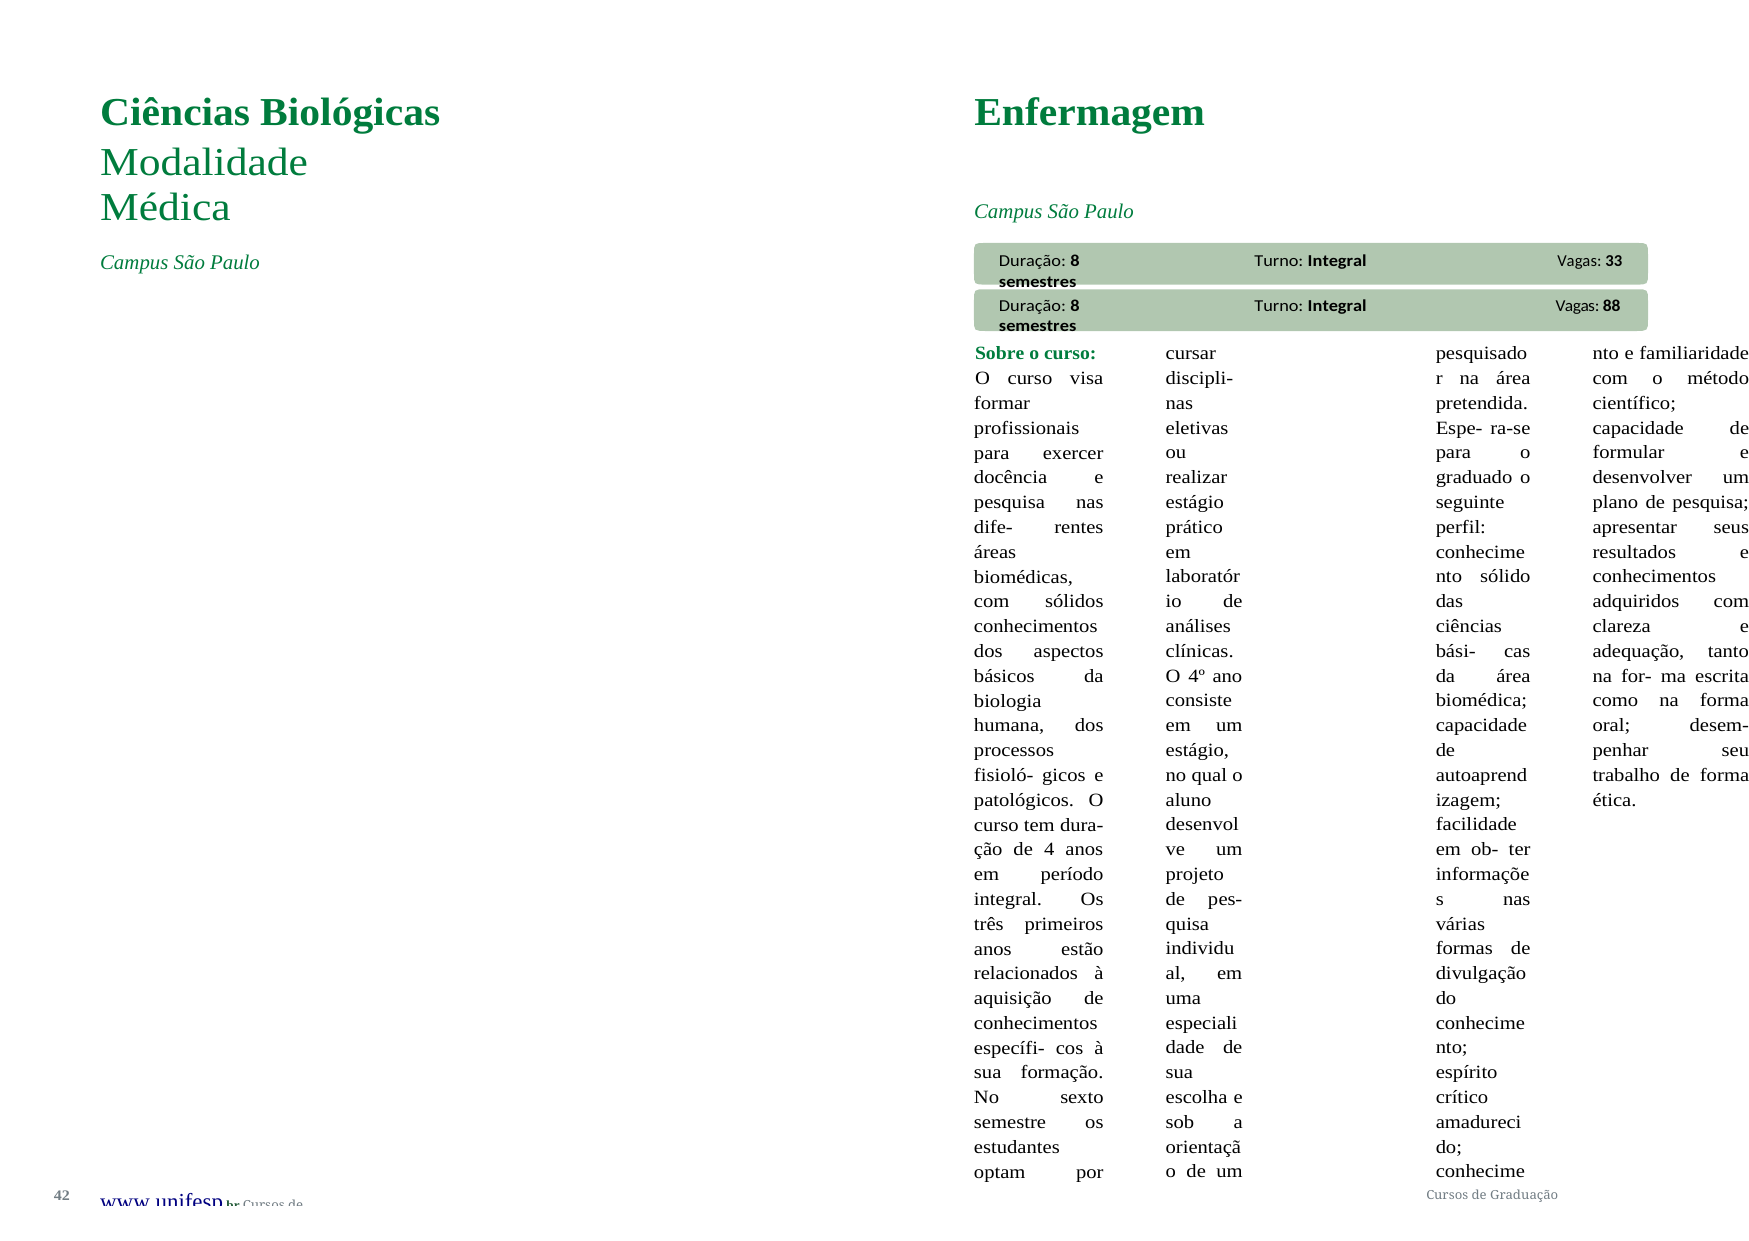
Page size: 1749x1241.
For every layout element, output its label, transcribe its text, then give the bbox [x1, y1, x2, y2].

text Campus São Paulo [974, 198, 1749, 223]
subtitle Sobre o curso: [975, 342, 1103, 364]
text pesquisador na área pretendida. Espe- ra-se para o graduado o seguinte perfil: conhecimento sólido das ciências bási- cas da área biomédica; capacidade de autoaprendizagem; facilidade em ob- ter informações nas várias formas de divulgação do conhecimento; espírito crítico amadurecido; conhecime [1436, 342, 1530, 1182]
text O curso visa formar profissionais para exercer docência e pesquisa nas dife- rentes áreas biomédicas, com sólidos conhecimentos dos aspectos básicos da biologia humana, dos processos fisioló- gicos e patológicos. O curso tem dura- ção de 4 anos em período integral. Os três primeiros anos estão relacionados à aquisição de conhecimentos específi- cos à sua formação. No sexto semestre os estudantes optam por [974, 367, 1103, 1182]
text nto e familiaridade com o método científico; capacidade de formular e desenvolver um plano de pesquisa; apresentar seus resultados e conhecimentos adquiridos com clareza e adequação, tanto na for- ma escrita como na forma oral; desem- penhar seu trabalho de forma ética. [1592, 342, 1749, 810]
text cursar discipli- nas eletivas ou realizar estágio prático em laboratório de análises clínicas. O 4º ano consiste em um estágio, no qual o aluno desenvolve um projeto de pes- quisa individual, em uma especialidade de sua escolha e sob a orientação de um [1165, 342, 1242, 1182]
subtitle Modalidade Médica [100, 138, 448, 229]
subtitle Campus São Paulo [100, 250, 448, 274]
